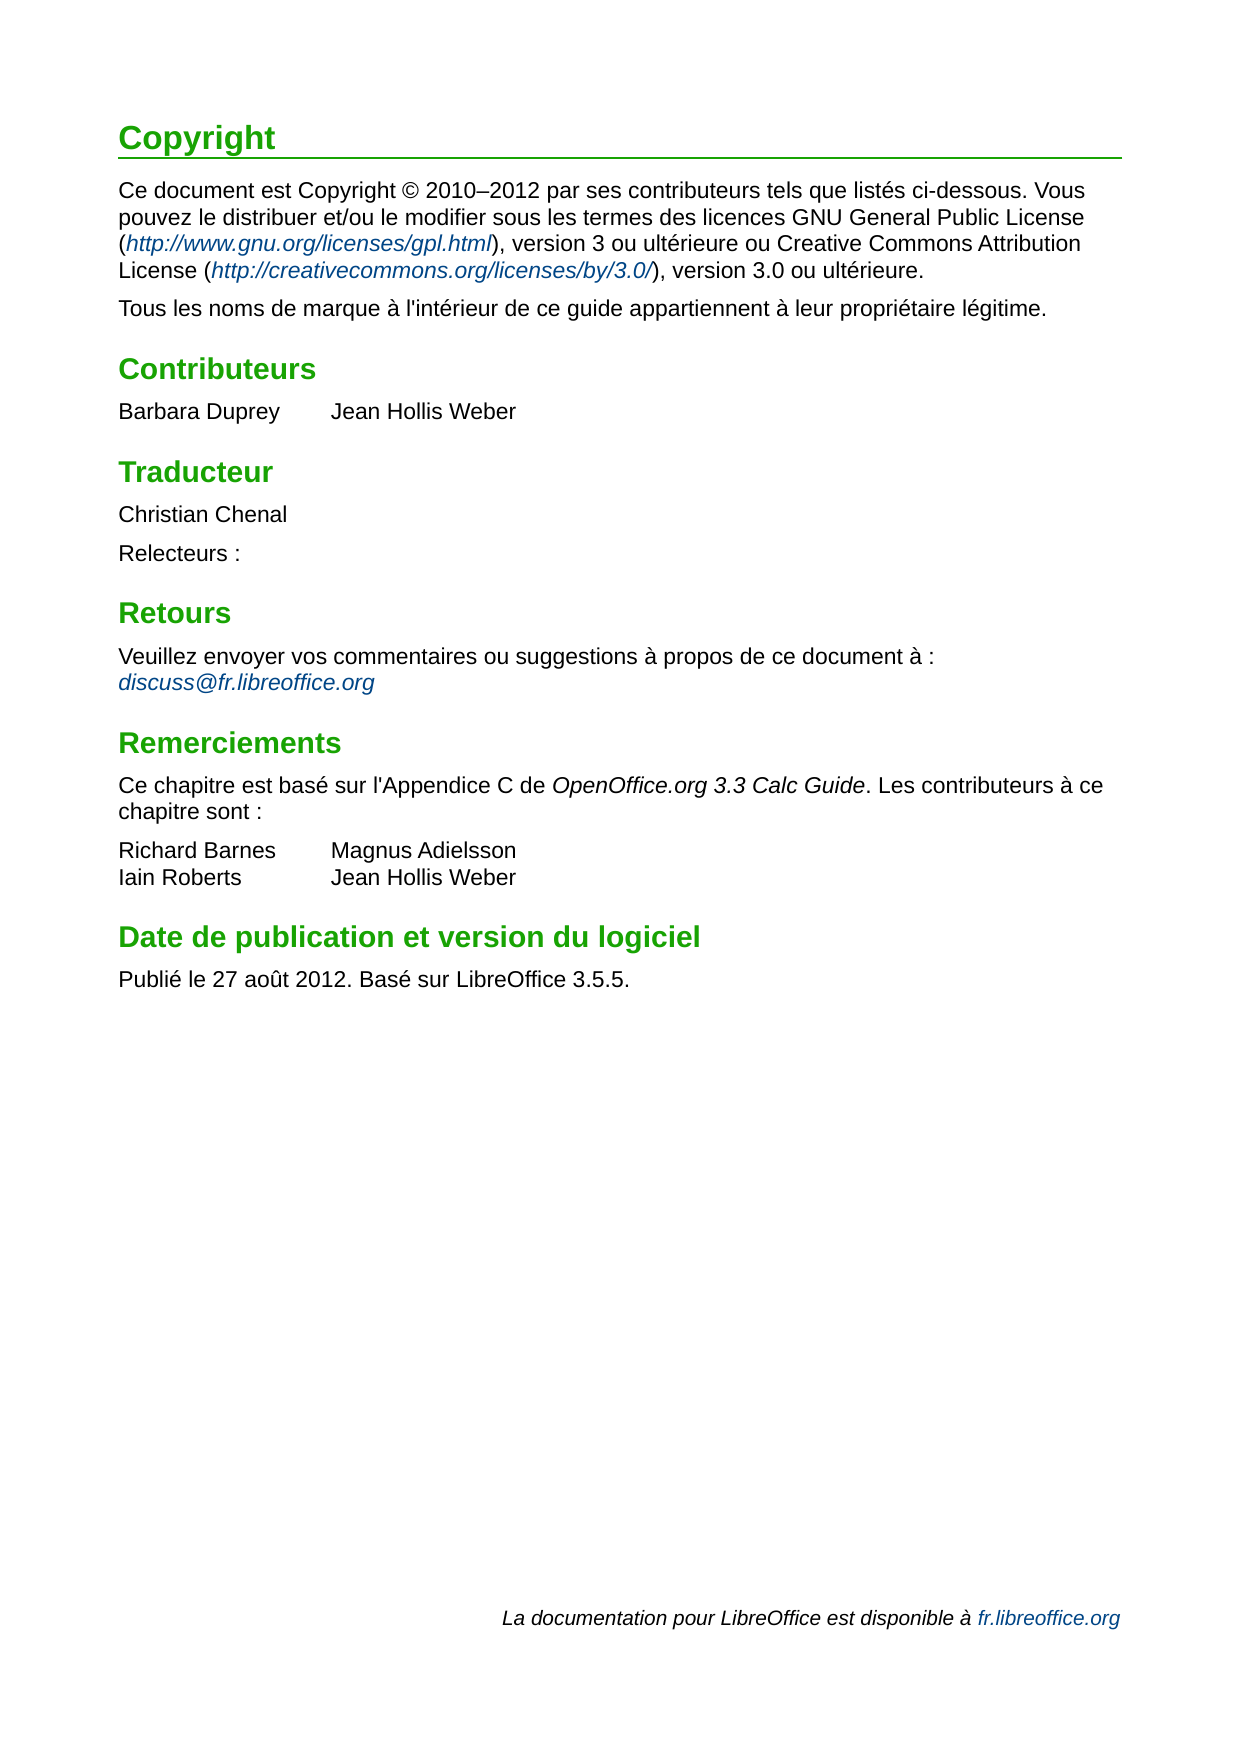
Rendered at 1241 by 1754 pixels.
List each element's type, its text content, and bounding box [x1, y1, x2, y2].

text Contributeurs [118, 351, 1122, 386]
text Tous les noms de marque à l'intérieur de ce guide appartiennent à leur propriétaire légitime. [118, 295, 1122, 322]
text Christian Chenal [118, 501, 1122, 527]
text Relecteurs : [118, 540, 1122, 566]
text Publié le 27 août 2012. Basé sur LibreOffice 3.5.5. [118, 966, 1122, 993]
text Veuillez envoyer vos commentaires ou suggestions à propos de ce document à : discuss@fr.libreoffice.org [118, 643, 1122, 695]
text Ce document est Copyright © 2010–2012 par ses contributeurs tels que listés ci-dessous. Vous pouvez le distribuer et/ou le modifier sous les termes des licences GNU General Public License (http://www.gnu.org/licenses/gpl.html), version 3 ou ultérieure ou Creative Commons Attribution License (http://creativecommons.org/licenses/by/3.0/), version 3.0 ou ultérieure. [118, 177, 1122, 283]
text Barbara Duprey Jean Hollis Weber [118, 398, 1122, 424]
text Ce chapitre est basé sur l'Appendice C de OpenOffice.org 3.3 Calc Guide. Les contributeurs à ce chapitre sont : [118, 772, 1122, 824]
text Remerciements [118, 725, 1122, 759]
text Date de publication et version du logiciel [118, 919, 1122, 954]
subtitle Copyright [118, 118, 1122, 157]
text Traducteur [118, 454, 1122, 489]
text Retours [118, 596, 1122, 630]
text Richard Barnes Magnus Adielsson Iain Roberts Jean Hollis Weber [118, 837, 1122, 890]
